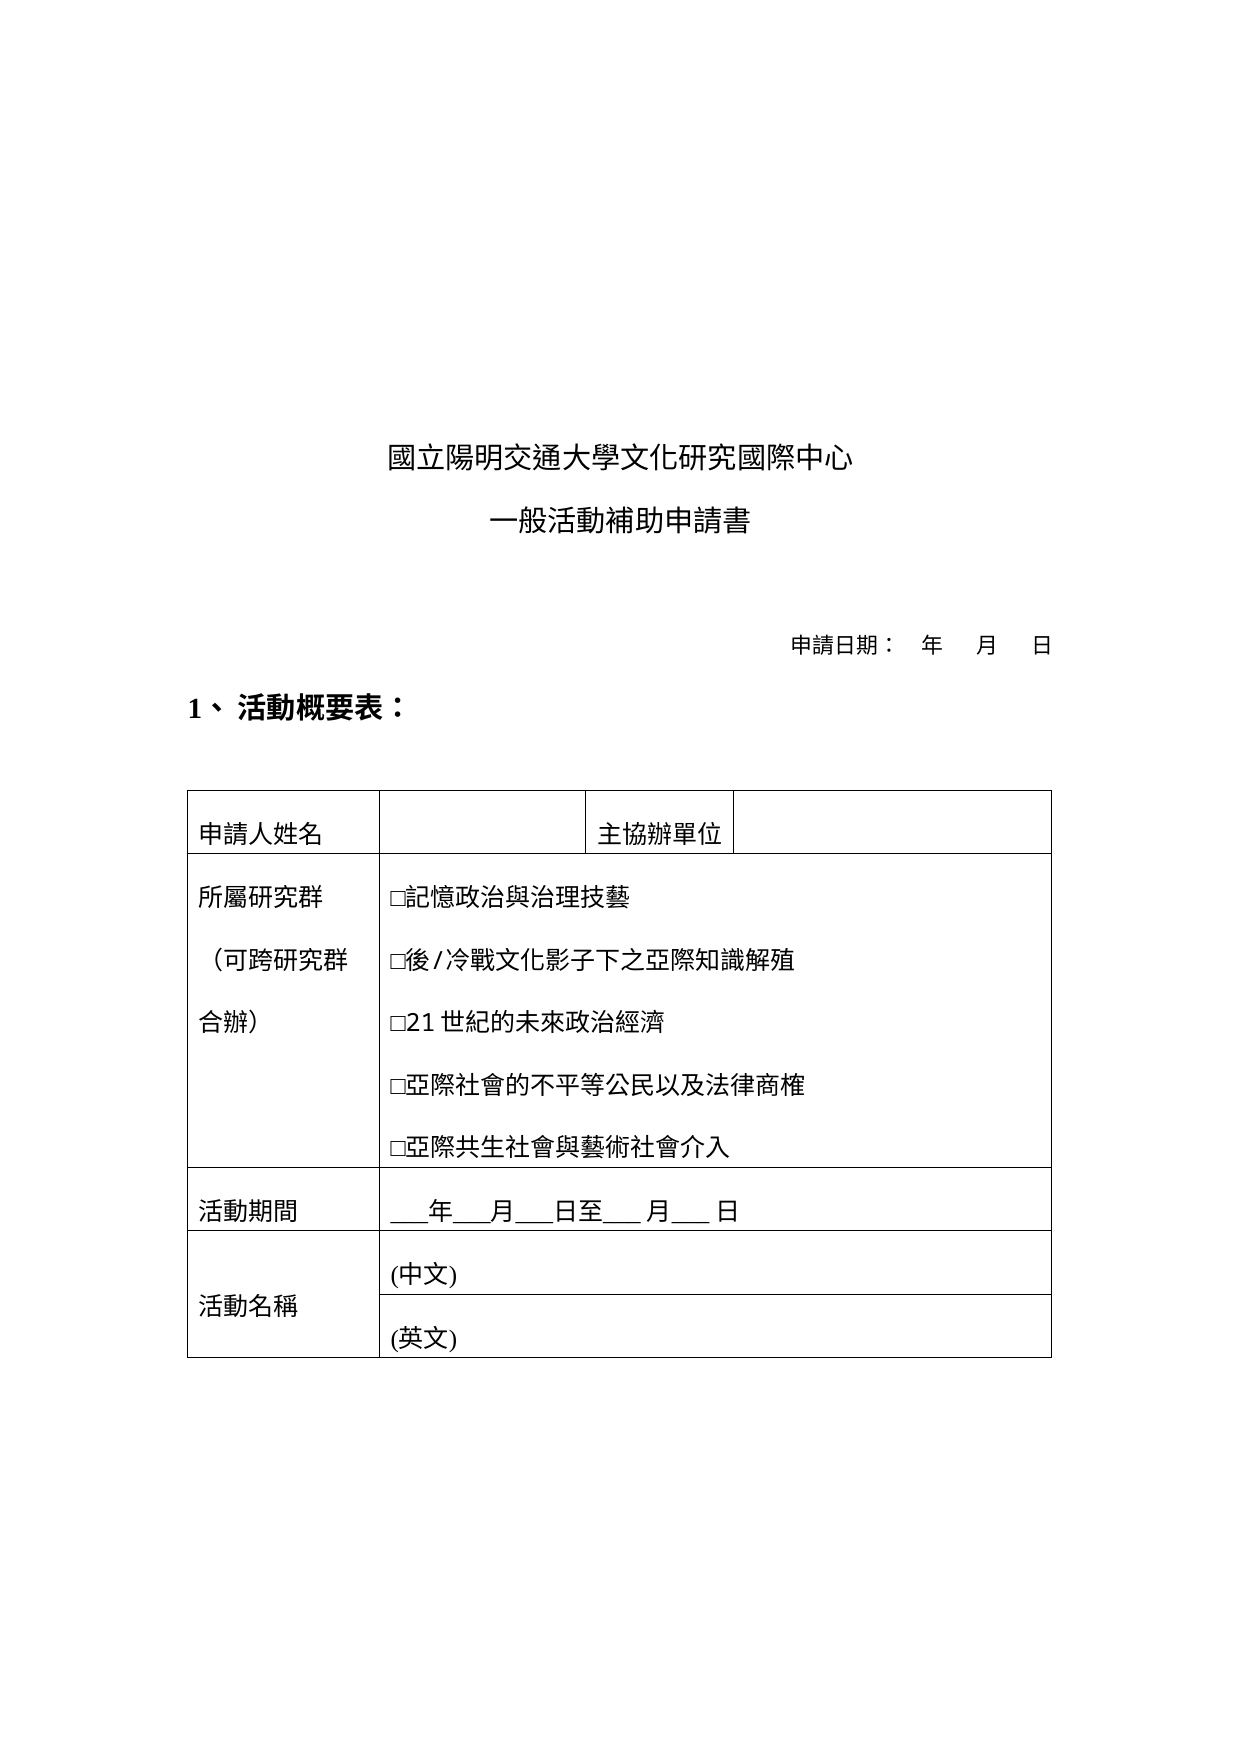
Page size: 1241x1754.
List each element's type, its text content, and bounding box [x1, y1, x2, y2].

table_header 主協辦單位 [586, 791, 733, 853]
table_header [380, 791, 585, 853]
table_cell (英文) [380, 1295, 1051, 1357]
table_header 申請人姓名 [188, 791, 379, 853]
table_cell □記憶政治與治理技藝 □後/冷戰文化影子下之亞際知識解殖 □21世紀的未來政治經濟 □亞際社會的不平等公民以及法律商榷 □亞際共生社會與藝術社會介入 [380, 854, 1051, 1167]
table_cell 所屬研究群（可跨研究群合辦） [188, 854, 379, 1167]
text 申請日期： 年 月 日 [187, 602, 1053, 664]
table_cell (中文) [380, 1231, 1051, 1294]
text 國立陽明交通大學文化研究國際中心 [187, 414, 1053, 477]
table_header [734, 791, 1051, 853]
table_cell ___年___月___日至___ 月___ 日 [380, 1168, 1051, 1230]
text 一般活動補助申請書 [187, 477, 1053, 539]
table_cell 活動期間 [188, 1168, 379, 1230]
list 活動概要表： [187, 664, 1053, 727]
table_cell 活動名稱 [188, 1231, 379, 1357]
